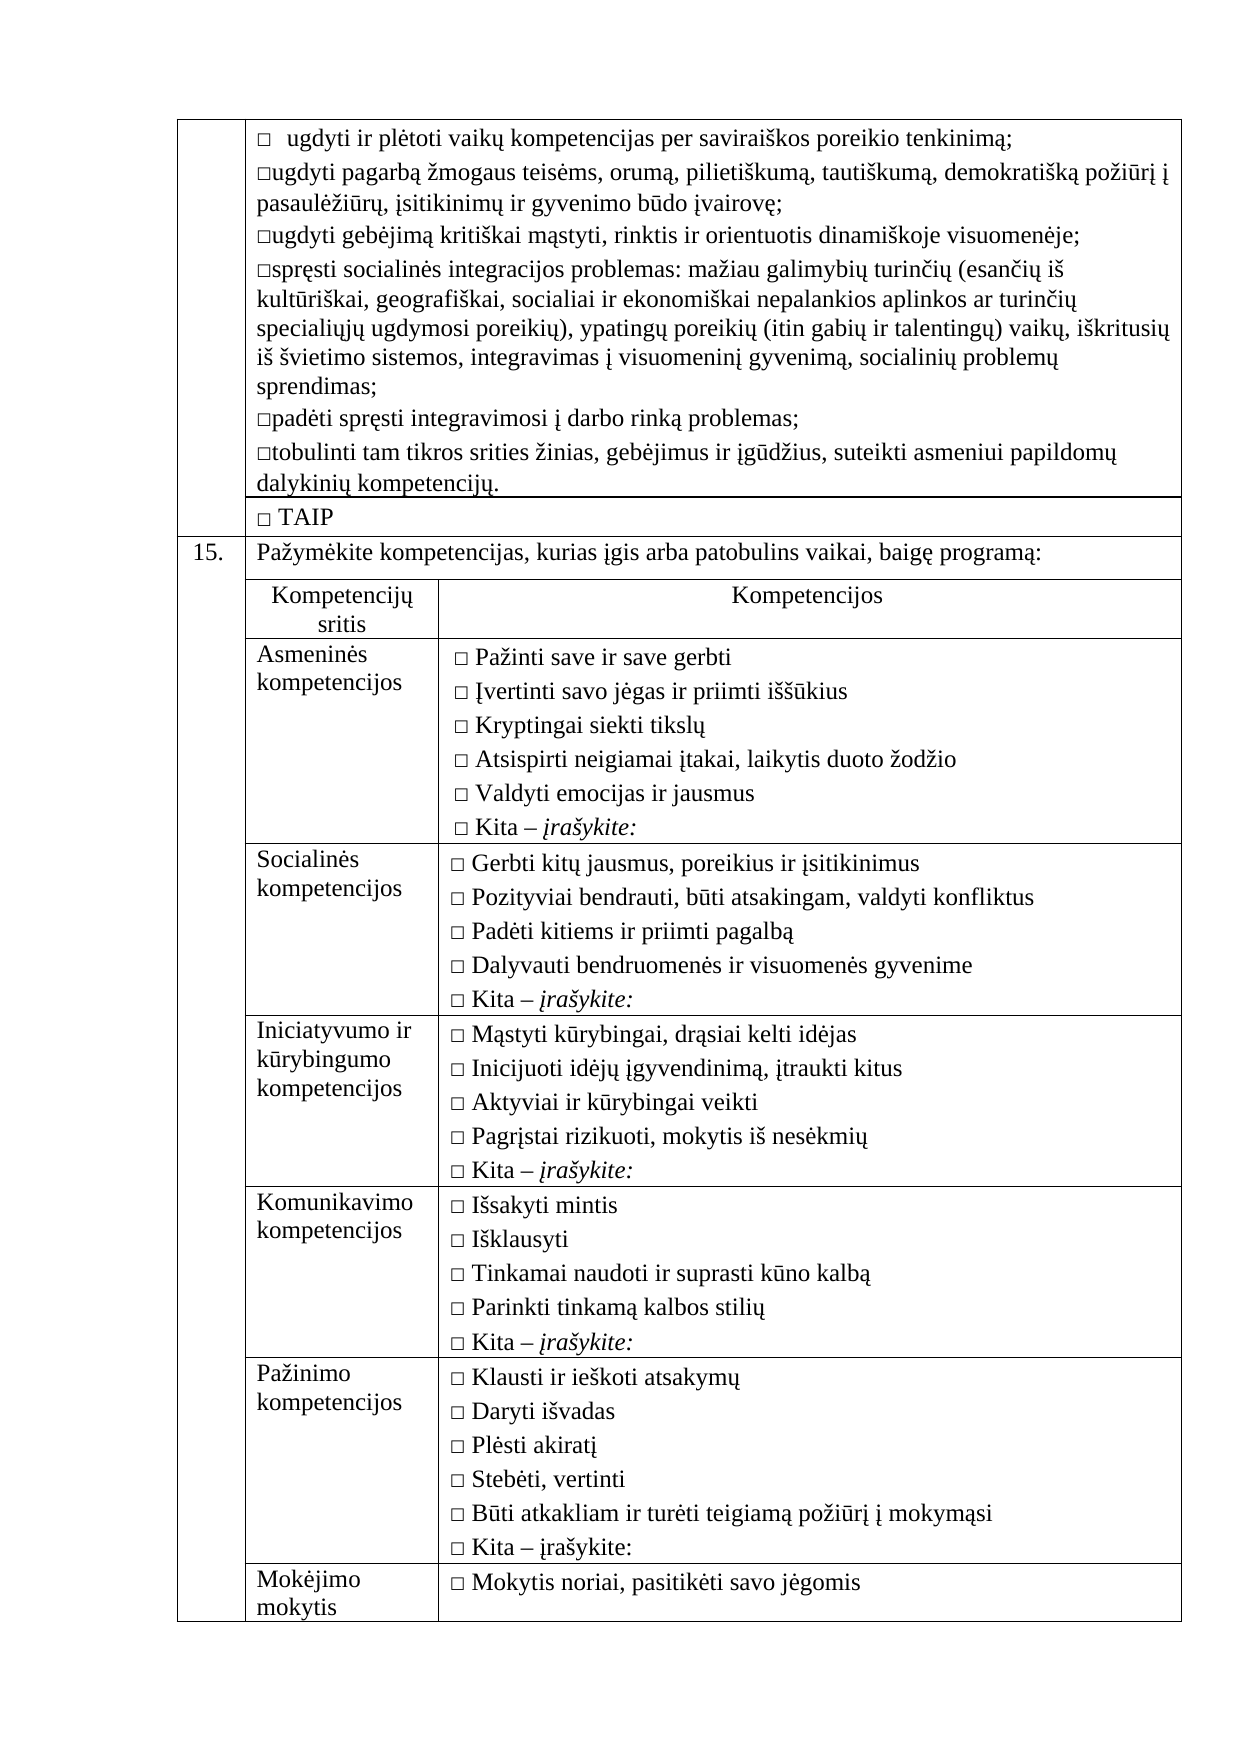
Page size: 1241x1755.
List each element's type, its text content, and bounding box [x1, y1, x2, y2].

table_cell ☐ Gerbti kitų jausmus, poreikius ir įsitikinimus ☐ Pozityviai bendrauti, būti atsakingam, valdyti konfliktus ☐ Padėti kitiems ir priimti pagalbą ☐ Dalyvauti bendruomenės ir visuomenės gyvenime ☐ Kita – įrašykite: [439, 844, 1181, 1014]
table_cell ☐ Mąstyti kūrybingai, drąsiai kelti idėjas ☐ Inicijuoti idėjų įgyvendinimą, įtraukti kitus ☐ Aktyviai ir kūrybingai veikti ☐ Pagrįstai rizikuoti, mokytis iš nesėkmių ☐ Kita – įrašykite: [439, 1016, 1181, 1186]
table_cell Socialinės kompetencijos [246, 844, 438, 1014]
table_cell ☐ Klausti ir ieškoti atsakymų ☐ Daryti išvadas ☐ Plėsti akiratį ☐ Stebėti, vertinti ☐ Būti atkakliam ir turėti teigiamą požiūrį į mokymąsi ☐ Kita – įrašykite: [439, 1358, 1181, 1563]
table_cell ☐ Mokytis noriai, pasitikėti savo jėgomis [439, 1564, 1181, 1621]
table_cell [178, 120, 245, 536]
table_cell Asmeninės kompetencijos [246, 639, 438, 843]
table_cell Kompetencijos [439, 580, 1181, 638]
table_cell ☐ Išsakyti mintis ☐ Išklausyti ☐ Tinkamai naudoti ir suprasti kūno kalbą ☐ Parinkti tinkamą kalbos stilių ☐ Kita – įrašykite: [439, 1187, 1181, 1357]
table_cell 15. [178, 537, 245, 1621]
table_cell Mokėjimo mokytis [246, 1564, 438, 1621]
table_cell Pažinimo kompetencijos [246, 1358, 438, 1563]
table_cell ☐ TAIP [246, 498, 1181, 536]
table_cell Iniciatyvumo ir kūrybingumo kompetencijos [246, 1016, 438, 1186]
table_cell Pažymėkite kompetencijas, kurias įgis arba patobulins vaikai, baigę programą: [246, 537, 1181, 579]
table_cell ☐ Pažinti save ir save gerbti ☐ Įvertinti savo jėgas ir priimti iššūkius ☐ Kryptingai siekti tikslų ☐ Atsispirti neigiamai įtakai, laikytis duoto žodžio ☐ Valdyti emocijas ir jausmus ☐ Kita – įrašykite: [439, 639, 1181, 843]
table_cell Kompetencijų sritis [246, 580, 438, 638]
table_cell Komunikavimo kompetencijos [246, 1187, 438, 1357]
table_cell ☐ ugdyti ir plėtoti vaikų kompetencijas per saviraiškos poreikio tenkinimą; ☐ugdyti pagarbą žmogaus teisėms, orumą, pilietiškumą, tautiškumą, demokratišką požiūrį į pasaulėžiūrų, įsitikinimų ir gyvenimo būdo įvairovę; ☐ugdyti gebėjimą kritiškai mąstyti, rinktis ir orientuotis dinamiškoje visuomenėje; ☐spręsti socialinės integracijos problemas: mažiau galimybių turinčių (esančių iš kultūriškai, geografiškai, socialiai ir ekonomiškai nepalankios aplinkos ar turinčių specialiųjų ugdymosi poreikių), ypatingų poreikių (itin gabių ir talentingų) vaikų, iškritusių iš švietimo sistemos, integravimas į visuomeninį gyvenimą, socialinių problemų sprendimas; ☐padėti spręsti integravimosi į darbo rinką problemas; ☐tobulinti tam tikros srities žinias, gebėjimus ir įgūdžius, suteikti asmeniui papildomų dalykinių kompetencijų. [246, 120, 1181, 496]
